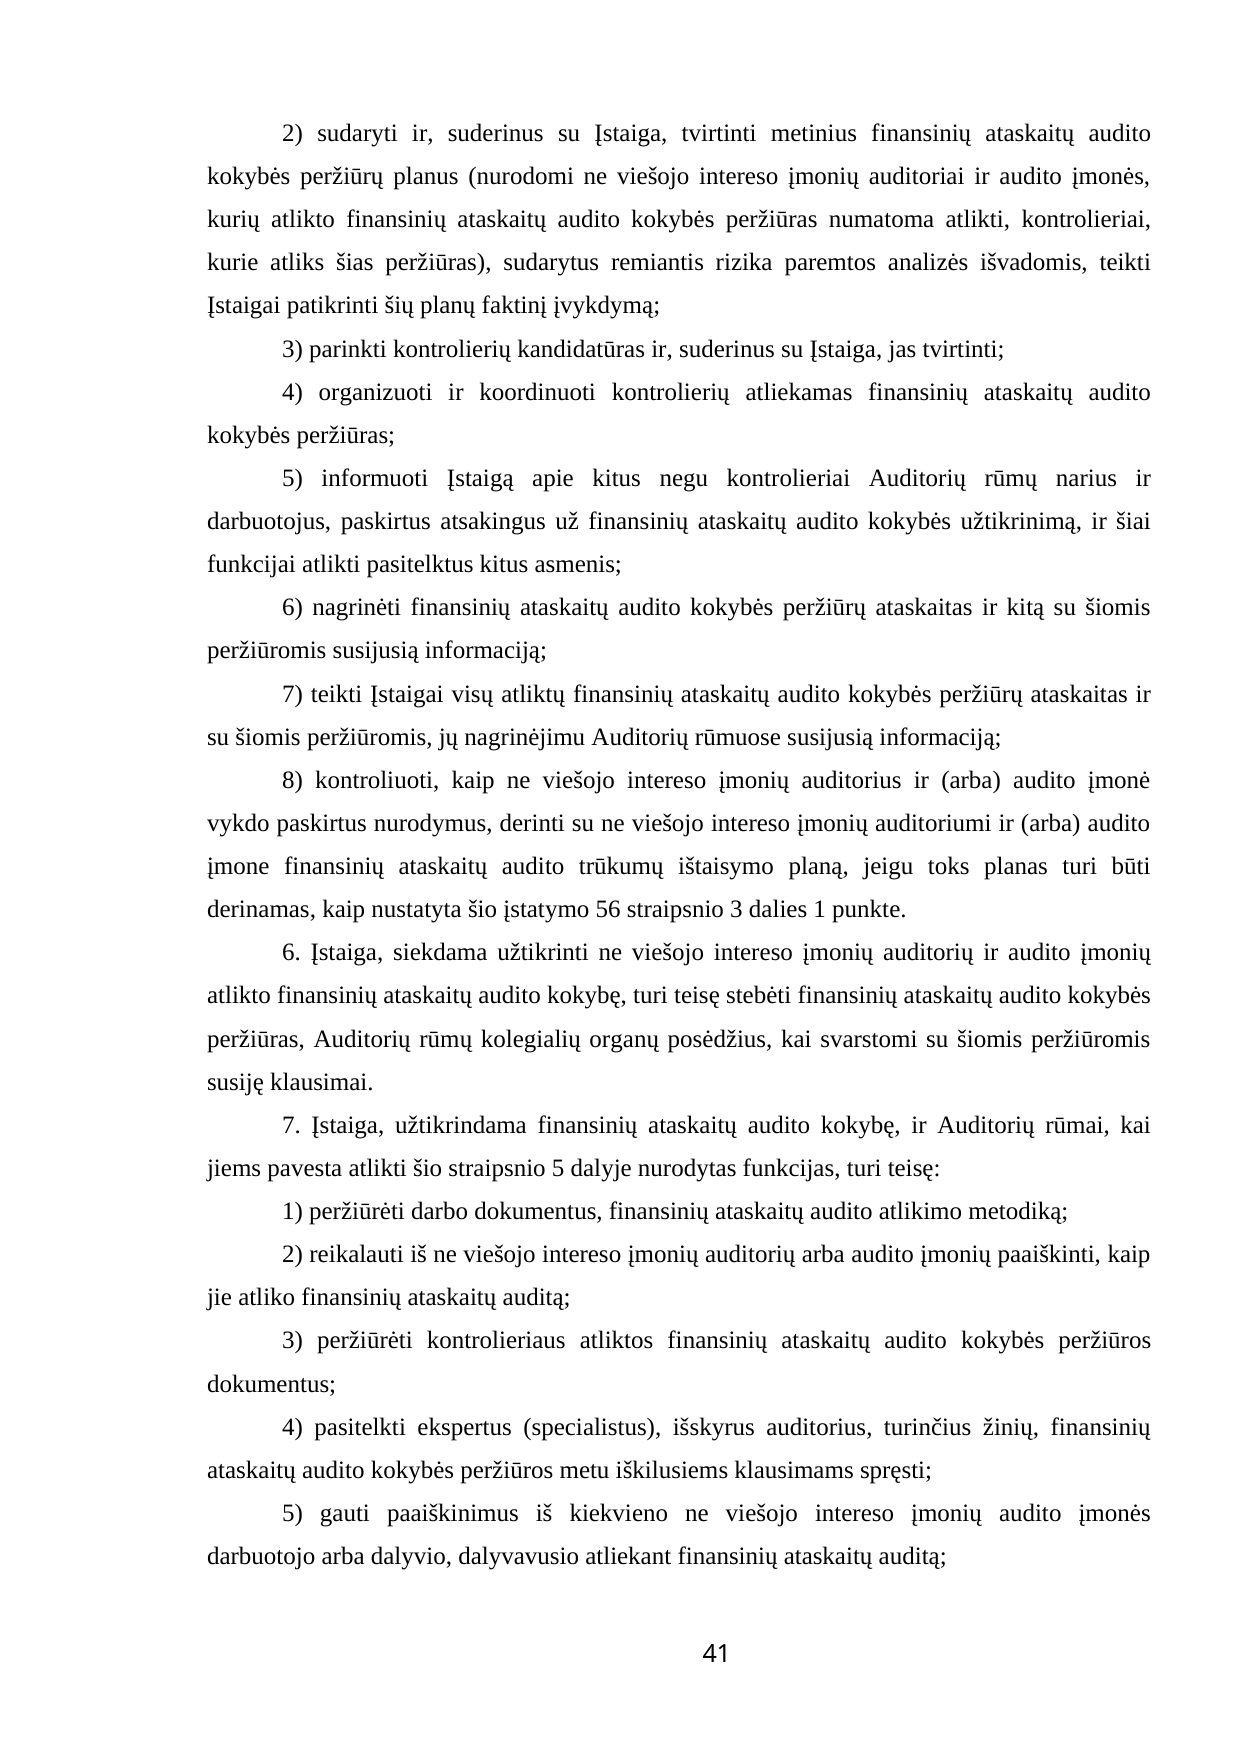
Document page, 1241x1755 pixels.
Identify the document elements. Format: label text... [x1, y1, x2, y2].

text 2) sudaryti ir, suderinus su Įstaiga, tvirtinti metinius finansinių ataskaitų audito kokybės peržiūrų planus (nurodomi ne viešojo intereso įmonių auditoriai ir audito įmonės, kurių atlikto finansinių ataskaitų audito kokybės peržiūras numatoma atlikti, kontrolieriai, kurie atliks šias peržiūras), sudarytus remiantis rizika paremtos analizės išvadomis, teikti Įstaigai patikrinti šių planų faktinį įvykdymą; [207, 118, 1152, 319]
text 3) parinkti kontrolierių kandidatūras ir, suderinus su Įstaiga, jas tvirtinti; [207, 334, 1152, 362]
text 3) peržiūrėti kontrolieriaus atliktos finansinių ataskaitų audito kokybės peržiūros dokumentus; [207, 1326, 1152, 1397]
text 7. Įstaiga, užtikrindama finansinių ataskaitų audito kokybę, ir Auditorių rūmai, kai jiems pavesta atlikti šio straipsnio 5 dalyje nurodytas funkcijas, turi teisę: [207, 1110, 1152, 1182]
text 2) reikalauti iš ne viešojo intereso įmonių auditorių arba audito įmonių paaiškinti, kaip jie atliko finansinių ataskaitų auditą; [207, 1239, 1152, 1311]
text 7) teikti Įstaigai visų atliktų finansinių ataskaitų audito kokybės peržiūrų ataskaitas ir su šiomis peržiūromis, jų nagrinėjimu Auditorių rūmuose susijusią informaciją; [207, 679, 1152, 751]
text 8) kontroliuoti, kaip ne viešojo intereso įmonių auditorius ir (arba) audito įmonė vykdo paskirtus nurodymus, derinti su ne viešojo intereso įmonių auditoriumi ir (arba) audito įmone finansinių ataskaitų audito trūkumų ištaisymo planą, jeigu toks planas turi būti derinamas, kaip nustatyta šio įstatymo 56 straipsnio 3 dalies 1 punkte. [207, 765, 1152, 923]
text 4) pasitelkti ekspertus (specialistus), išskyrus auditorius, turinčius žinių, finansinių ataskaitų audito kokybės peržiūros metu iškilusiems klausimams spręsti; [207, 1412, 1152, 1484]
text 5) gauti paaiškinimus iš kiekvieno ne viešojo intereso įmonių audito įmonės darbuotojo arba dalyvio, dalyvavusio atliekant finansinių ataskaitų auditą; [207, 1498, 1152, 1570]
text 6. Įstaiga, siekdama užtikrinti ne viešojo intereso įmonių auditorių ir audito įmonių atlikto finansinių ataskaitų audito kokybę, turi teisę stebėti finansinių ataskaitų audito kokybės peržiūras, Auditorių rūmų kolegialių organų posėdžius, kai svarstomi su šiomis peržiūromis susiję klausimai. [207, 937, 1152, 1096]
text 4) organizuoti ir koordinuoti kontrolierių atliekamas finansinių ataskaitų audito kokybės peržiūras; [207, 377, 1152, 449]
text 5) informuoti Įstaigą apie kitus negu kontrolieriai Auditorių rūmų narius ir darbuotojus, paskirtus atsakingus už finansinių ataskaitų audito kokybės užtikrinimą, ir šiai funkcijai atlikti pasitelktus kitus asmenis; [207, 463, 1152, 578]
text 1) peržiūrėti darbo dokumentus, finansinių ataskaitų audito atlikimo metodiką; [207, 1196, 1152, 1225]
text 6) nagrinėti finansinių ataskaitų audito kokybės peržiūrų ataskaitas ir kitą su šiomis peržiūromis susijusią informaciją; [207, 592, 1152, 664]
